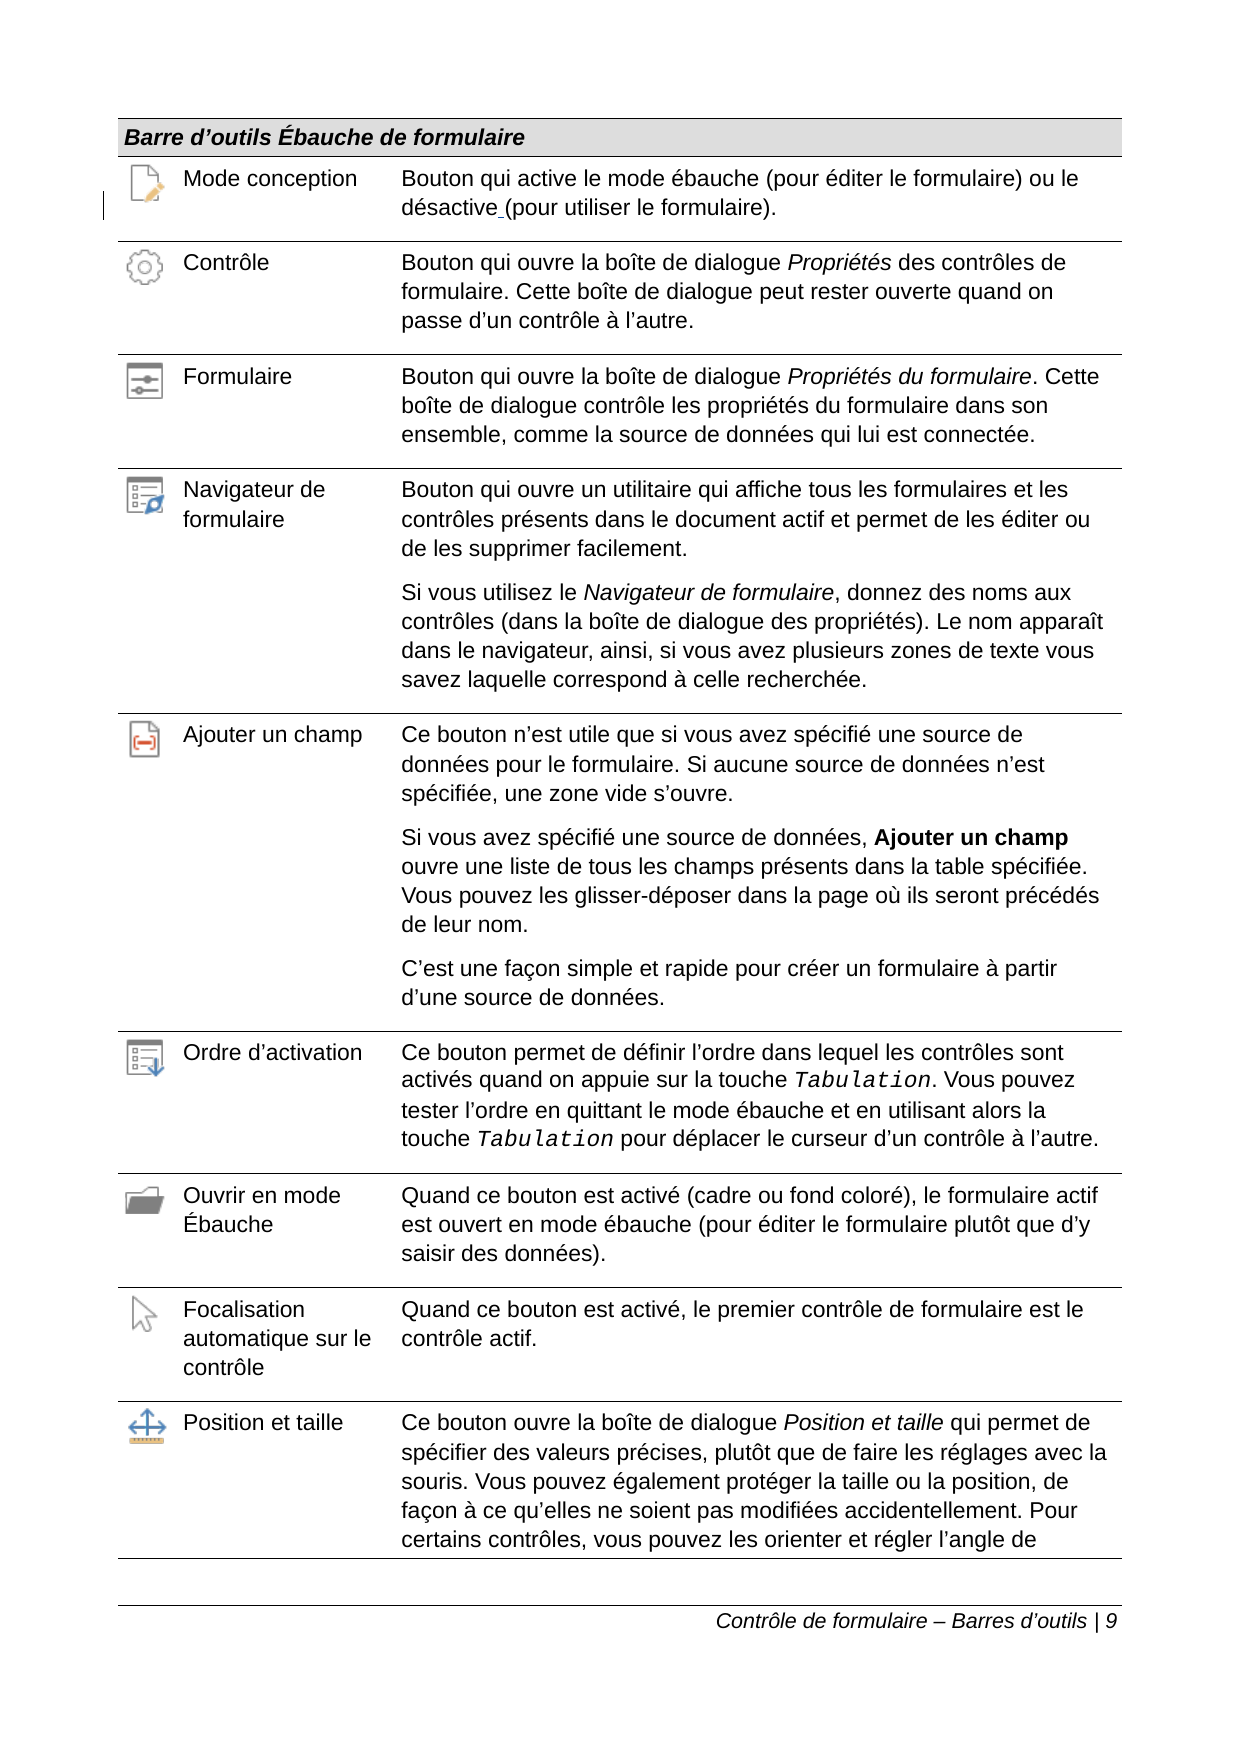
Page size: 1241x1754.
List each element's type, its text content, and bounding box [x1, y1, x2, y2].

picture [123, 360, 167, 403]
table_cell [118, 469, 177, 713]
table_cell Bouton qui ouvre la boîte de dialogue Propriétés des contrôles de formulaire. Cette boîte de dialogue peut rester ouverte quand on passe d’un contrôle à l’autre. [395, 242, 1122, 354]
table_cell Quand ce bouton est activé (cadre ou fond coloré), le formulaire actif est ouvert en mode ébauche (pour éditer le formulaire plutôt que d’y saisir des données). [395, 1174, 1122, 1287]
picture [123, 161, 167, 205]
table_cell [118, 1402, 177, 1558]
picture [123, 1179, 167, 1222]
picture [123, 246, 167, 289]
picture [123, 1036, 167, 1079]
picture [123, 1292, 167, 1336]
table_cell Mode conception [177, 157, 395, 241]
table_cell Position et taille [177, 1402, 395, 1558]
table_cell Ordre d’activation [177, 1032, 395, 1173]
table_cell Focalisation automatique sur le contrôle [177, 1288, 395, 1401]
table_cell Ce bouton n’est utile que si vous avez spécifié une source de données pour le formulaire. Si aucune source de données n’est spécifiée, une zone vide s’ouvre. Si vous avez spécifié une source de données, Ajouter un champ ouvre une liste de tous les champs présents dans la table spécifiée. Vous pouvez les glisser-déposer dans la page où ils seront précédés de leur nom. C’est une façon simple et rapide pour créer un formulaire à partir d’une source de données. [395, 714, 1122, 1031]
table_cell [118, 157, 177, 241]
table_cell [118, 714, 177, 1031]
table_cell Formulaire [177, 355, 395, 468]
table_cell [118, 1032, 177, 1173]
table_cell [118, 355, 177, 468]
table_cell Quand ce bouton est activé, le premier contrôle de formulaire est le contrôle actif. [395, 1288, 1122, 1401]
table_cell Bouton qui ouvre la boîte de dialogue Propriétés du formulaire. Cette boîte de dialogue contrôle les propriétés du formulaire dans son ensemble, comme la source de données qui lui est connectée. [395, 355, 1122, 468]
table_cell [118, 1174, 177, 1287]
picture [123, 718, 167, 761]
table_cell Contrôle [177, 242, 395, 354]
table_cell Navigateur de formulaire [177, 469, 395, 713]
picture [123, 473, 167, 517]
table_cell Ajouter un champ [177, 714, 395, 1031]
table_cell [118, 1288, 177, 1401]
table_cell Ce bouton permet de définir l’ordre dans lequel les contrôles sont activés quand on appuie sur la touche Tabulation. Vous pouvez tester l’ordre en quittant le mode ébauche et en utilisant alors la touche Tabulation pour déplacer le curseur d’un contrôle à l’autre. [395, 1032, 1122, 1173]
picture [126, 1406, 169, 1449]
table_cell Bouton qui active le mode ébauche (pour éditer le formulaire) ou le désactive (pour utiliser le formulaire). [395, 157, 1122, 241]
table_cell Ce bouton ouvre la boîte de dialogue Position et taille qui permet de spécifier des valeurs précises, plutôt que de faire les réglages avec la souris. Vous pouvez également protéger la taille ou la position, de façon à ce qu’elles ne soient pas modifiées accidentellement. Pour certains contrôles, vous pouvez les orienter et régler l’angle de [395, 1402, 1122, 1558]
table_header Barre d’outils Ébauche de formulaire [118, 119, 1122, 156]
table_cell [118, 242, 177, 354]
table_cell Ouvrir en mode Ébauche [177, 1174, 395, 1287]
table_cell Bouton qui ouvre un utilitaire qui affiche tous les formulaires et les contrôles présents dans le document actif et permet de les éditer ou de les supprimer facilement. Si vous utilisez le Navigateur de formulaire, donnez des noms aux contrôles (dans la boîte de dialogue des propriétés). Le nom apparaît dans le navigateur, ainsi, si vous avez plusieurs zones de texte vous savez laquelle correspond à celle recherchée. [395, 469, 1122, 713]
